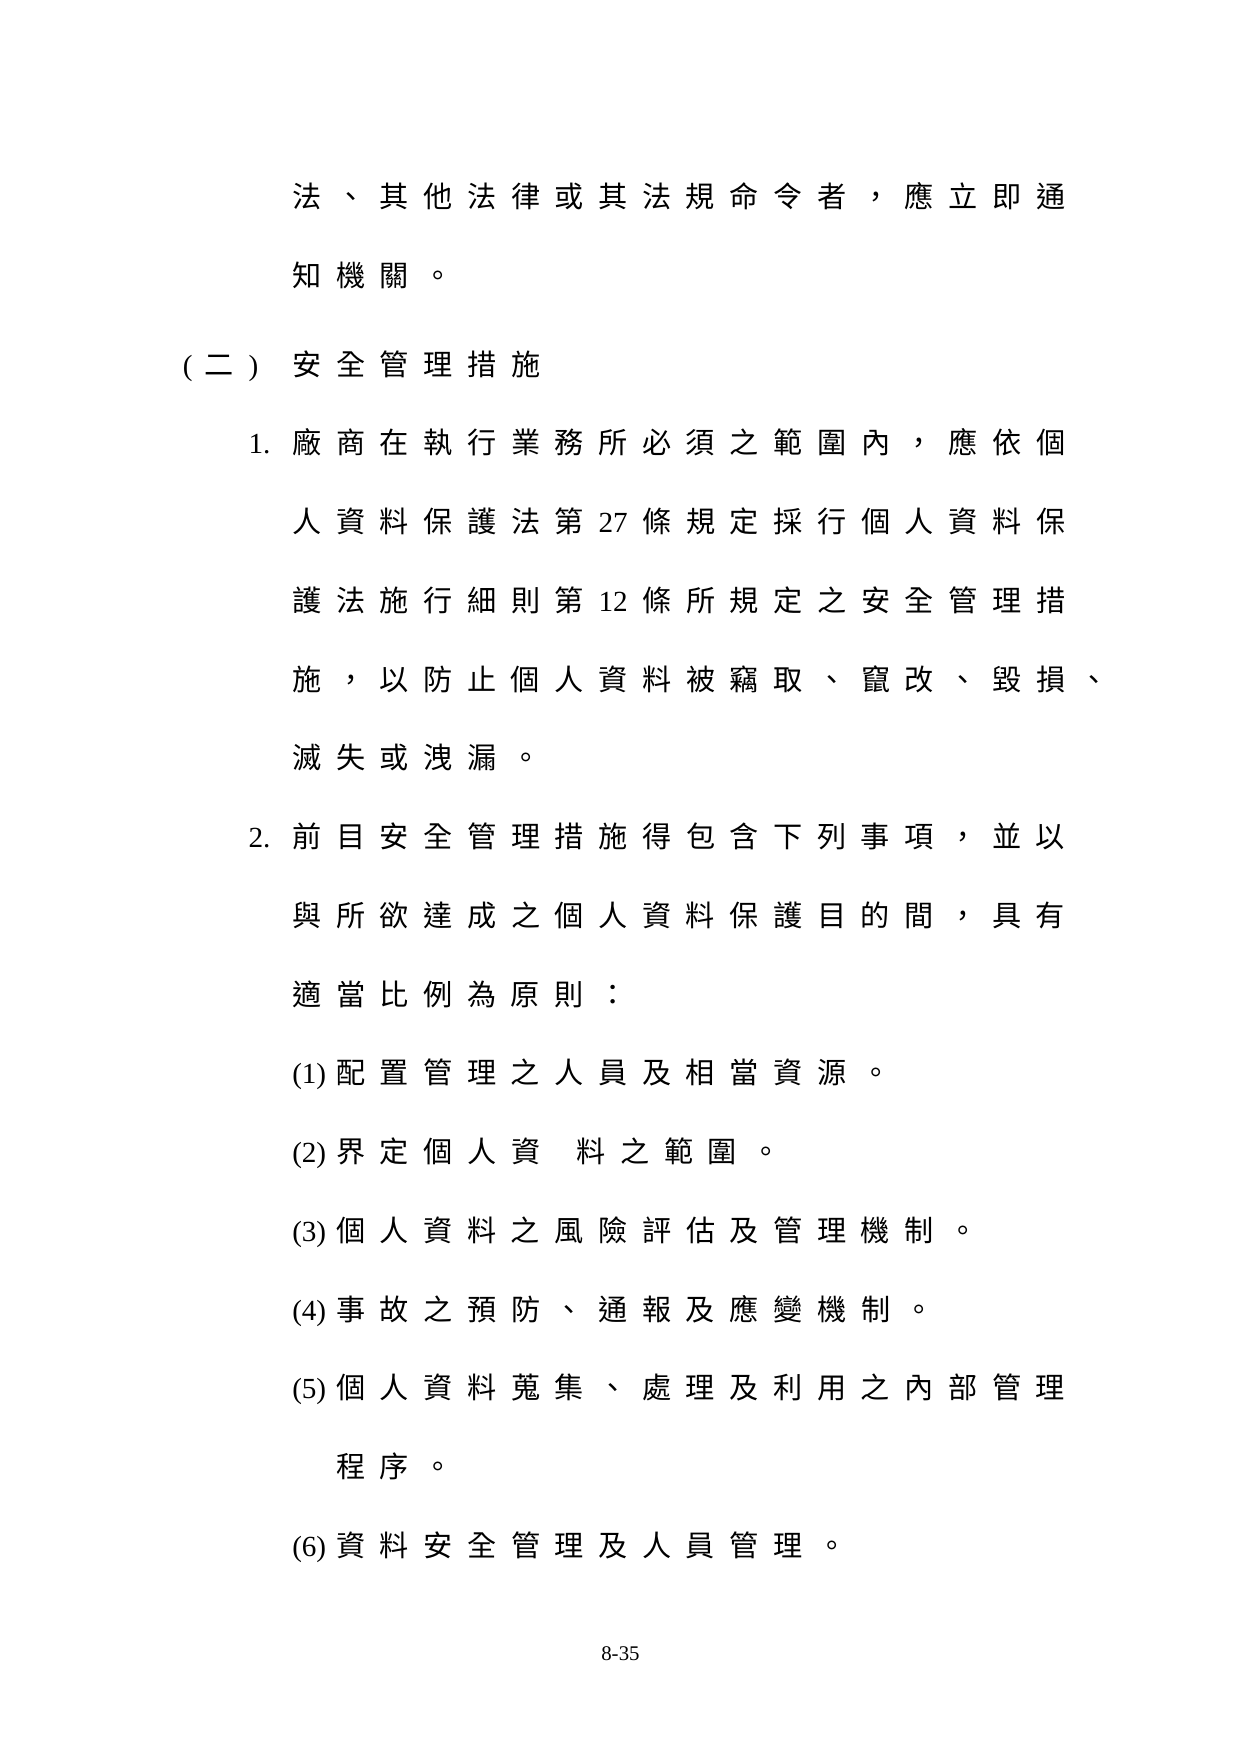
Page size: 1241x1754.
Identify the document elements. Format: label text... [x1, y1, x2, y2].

list 廠商在執行業務所必須之範圍內，應依個人資料保護法第27條規定採行個人資料保護法施行細則第12條所規定之安全管理措施，以防止個人資料被竊取、竄改、毀損、滅失或洩漏。 [242, 394, 1101, 788]
list 安全管理措施 [168, 316, 1101, 394]
list 界定個人資 料之範圍。 [281, 1103, 1101, 1182]
list 資料安全管理及人員管理。 [281, 1497, 1101, 1576]
list 個人資料蒐集、處理及利用之內部管理程序。 [281, 1339, 1101, 1497]
list 前目安全管理措施得包含下列事項，並以與所欲達成之個人資料保護目的間，具有適當比例為原則： [242, 788, 1101, 1024]
list 個人資料之風險評估及管理機制。 [281, 1182, 1101, 1261]
list 事故之預防、通報及應變機制。 [281, 1261, 1101, 1339]
list 配置管理之人員及相當資源。 [281, 1024, 1101, 1103]
list 法、其他法律或其法規命令者，應立即通知機關。 [237, 148, 1101, 306]
